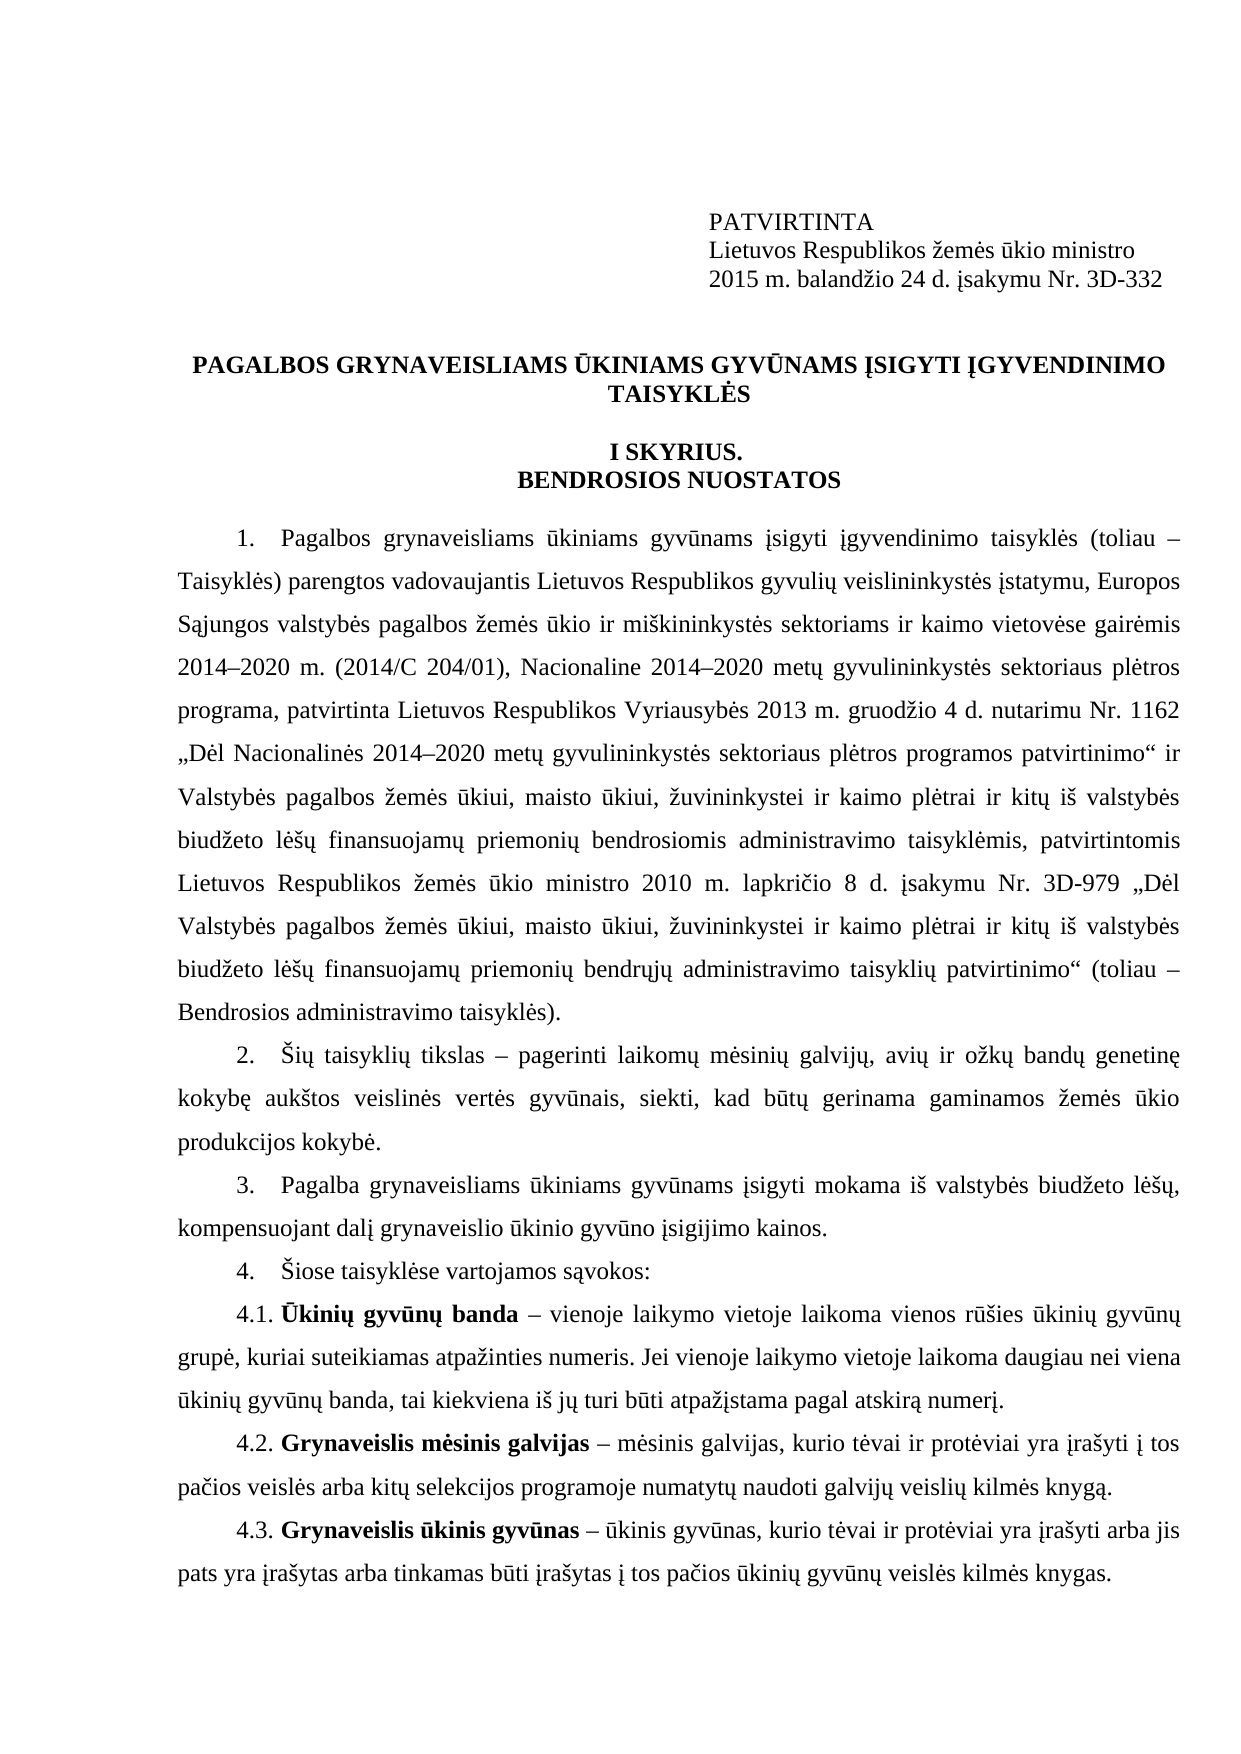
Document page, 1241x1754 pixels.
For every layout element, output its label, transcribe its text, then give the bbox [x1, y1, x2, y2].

text 4.2. Grynaveislis mėsinis galvijas – mėsinis galvijas, kurio tėvai ir protėviai yra įrašyti į tos pačios veislės arba kitų selekcijos programoje numatytų naudoti galvijų veislių kilmės knygą. [177, 1428, 1181, 1500]
text 4. Šiose taisyklėse vartojamos sąvokos: [177, 1256, 1181, 1285]
text I SKYRIUS. [177, 437, 1181, 465]
text Lietuvos Respublikos žemės ūkio ministro [709, 235, 1181, 264]
text PATVIRTINTA [709, 207, 1181, 235]
text 2. Šių taisyklių tikslas – pagerinti laikomų mėsinių galvijų, avių ir ožkų bandų genetinę kokybę aukštos veislinės vertės gyvūnais, siekti, kad būtų gerinama gaminamos žemės ūkio produkcijos kokybė. [177, 1040, 1181, 1155]
text 4.1. Ūkinių gyvūnų banda – vienoje laikymo vietoje laikoma vienos rūšies ūkinių gyvūnų grupė, kuriai suteikiamas atpažinties numeris. Jei vienoje laikymo vietoje laikoma daugiau nei viena ūkinių gyvūnų banda, tai kiekviena iš jų turi būti atpažįstama pagal atskirą numerį. [177, 1299, 1181, 1414]
text 1. Pagalbos grynaveisliams ūkiniams gyvūnams įsigyti įgyvendinimo taisyklės (toliau – Taisyklės) parengtos vadovaujantis Lietuvos Respublikos gyvulių veislininkystės įstatymu, Europos Sąjungos valstybės pagalbos žemės ūkio ir miškininkystės sektoriams ir kaimo vietovėse gairėmis 2014–2020 m. (2014/C 204/01), Nacionaline 2014–2020 metų gyvulininkystės sektoriaus plėtros programa, patvirtinta Lietuvos Respublikos Vyriausybės 2013 m. gruodžio 4 d. nutarimu Nr. 1162 „Dėl Nacionalinės 2014–2020 metų gyvulininkystės sektoriaus plėtros programos patvirtinimo“ ir Valstybės pagalbos žemės ūkiui, maisto ūkiui, žuvininkystei ir kaimo plėtrai ir kitų iš valstybės biudžeto lėšų finansuojamų priemonių bendrosiomis administravimo taisyklėmis, patvirtintomis Lietuvos Respublikos žemės ūkio ministro 2010 m. lapkričio 8 d. įsakymu Nr. 3D-979 „Dėl Valstybės pagalbos žemės ūkiui, maisto ūkiui, žuvininkystei ir kaimo plėtrai ir kitų iš valstybės biudžeto lėšų finansuojamų priemonių bendrųjų administravimo taisyklių patvirtinimo“ (toliau – Bendrosios administravimo taisyklės). [177, 523, 1181, 1026]
text 4.3. Grynaveislis ūkinis gyvūnas – ūkinis gyvūnas, kurio tėvai ir protėviai yra įrašyti arba jis pats yra įrašytas arba tinkamas būti įrašytas į tos pačios ūkinių gyvūnų veislės kilmės knygas. [177, 1515, 1181, 1587]
text 3. Pagalba grynaveisliams ūkiniams gyvūnams įsigyti mokama iš valstybės biudžeto lėšų, kompensuojant dalį grynaveislio ūkinio gyvūno įsigijimo kainos. [177, 1170, 1181, 1242]
text 2015 m. balandžio 24 d. įsakymu Nr. 3D-332 [709, 264, 1181, 293]
text PAGALBOS GRYNAVEISLIAMS ŪKINIAMS GYVŪNAMS ĮSIGYTI ĮGYVENDINIMO TAISYKLĖS [177, 350, 1181, 408]
text Bendrosios nuostatos [177, 465, 1181, 494]
